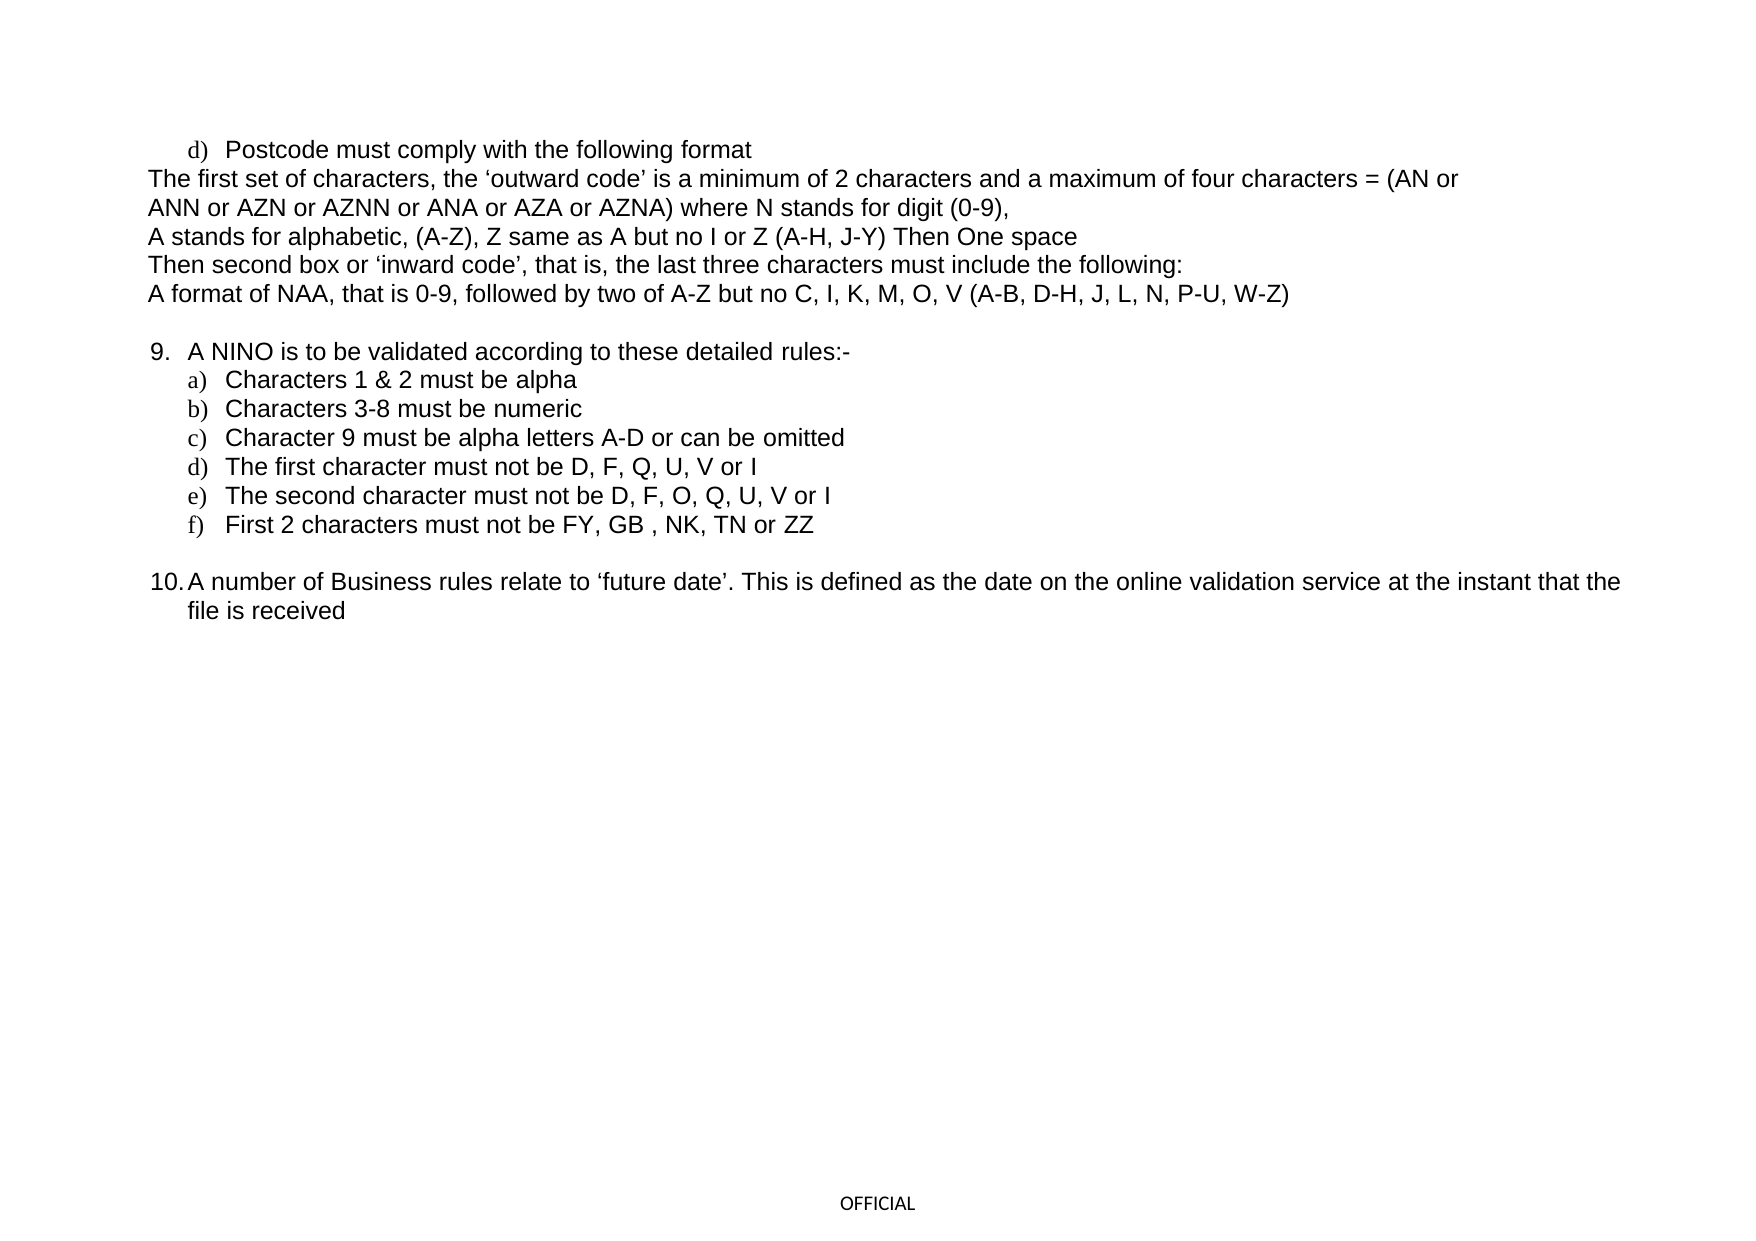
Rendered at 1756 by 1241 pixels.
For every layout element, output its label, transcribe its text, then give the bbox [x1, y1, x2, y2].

list Character 9 must be alpha letters A-D or can be omitted [187, 423, 1651, 452]
list The second character must not be D, F, O, Q, U, V or I [187, 481, 1651, 510]
list A NINO is to be validated according to these detailed rules:- [150, 337, 1651, 366]
text A stands for alphabetic, (A-Z), Z same as A but no I or Z (A-H, J-Y) Then One space [148, 222, 1515, 251]
list First 2 characters must not be FY, GB , NK, TN or ZZ [187, 510, 1651, 539]
text The first set of characters, the ‘outward code’ is a minimum of 2 characters and a maximum of four characters = (AN or ANN or AZN or AZNN or ANA or AZA or AZNA) where N stands for digit (0-9), [148, 164, 1515, 222]
text A format of NAA, that is 0-9, followed by two of A-Z but no C, I, K, M, O, V (A-B, D-H, J, L, N, P-U, W-Z) [148, 279, 1515, 308]
text Then second box or ‘inward code’, that is, the last three characters must include the following: [148, 251, 1515, 279]
list Characters 3-8 must be numeric [187, 394, 1651, 423]
list Characters 1 & 2 must be alpha [187, 366, 1651, 394]
list The first character must not be D, F, Q, U, V or I [187, 452, 1651, 481]
list Postcode must comply with the following format [187, 135, 1651, 164]
list A number of Business rules relate to ‘future date’. This is defined as the date on the online validation service at the instant that the file is received [150, 567, 1651, 625]
